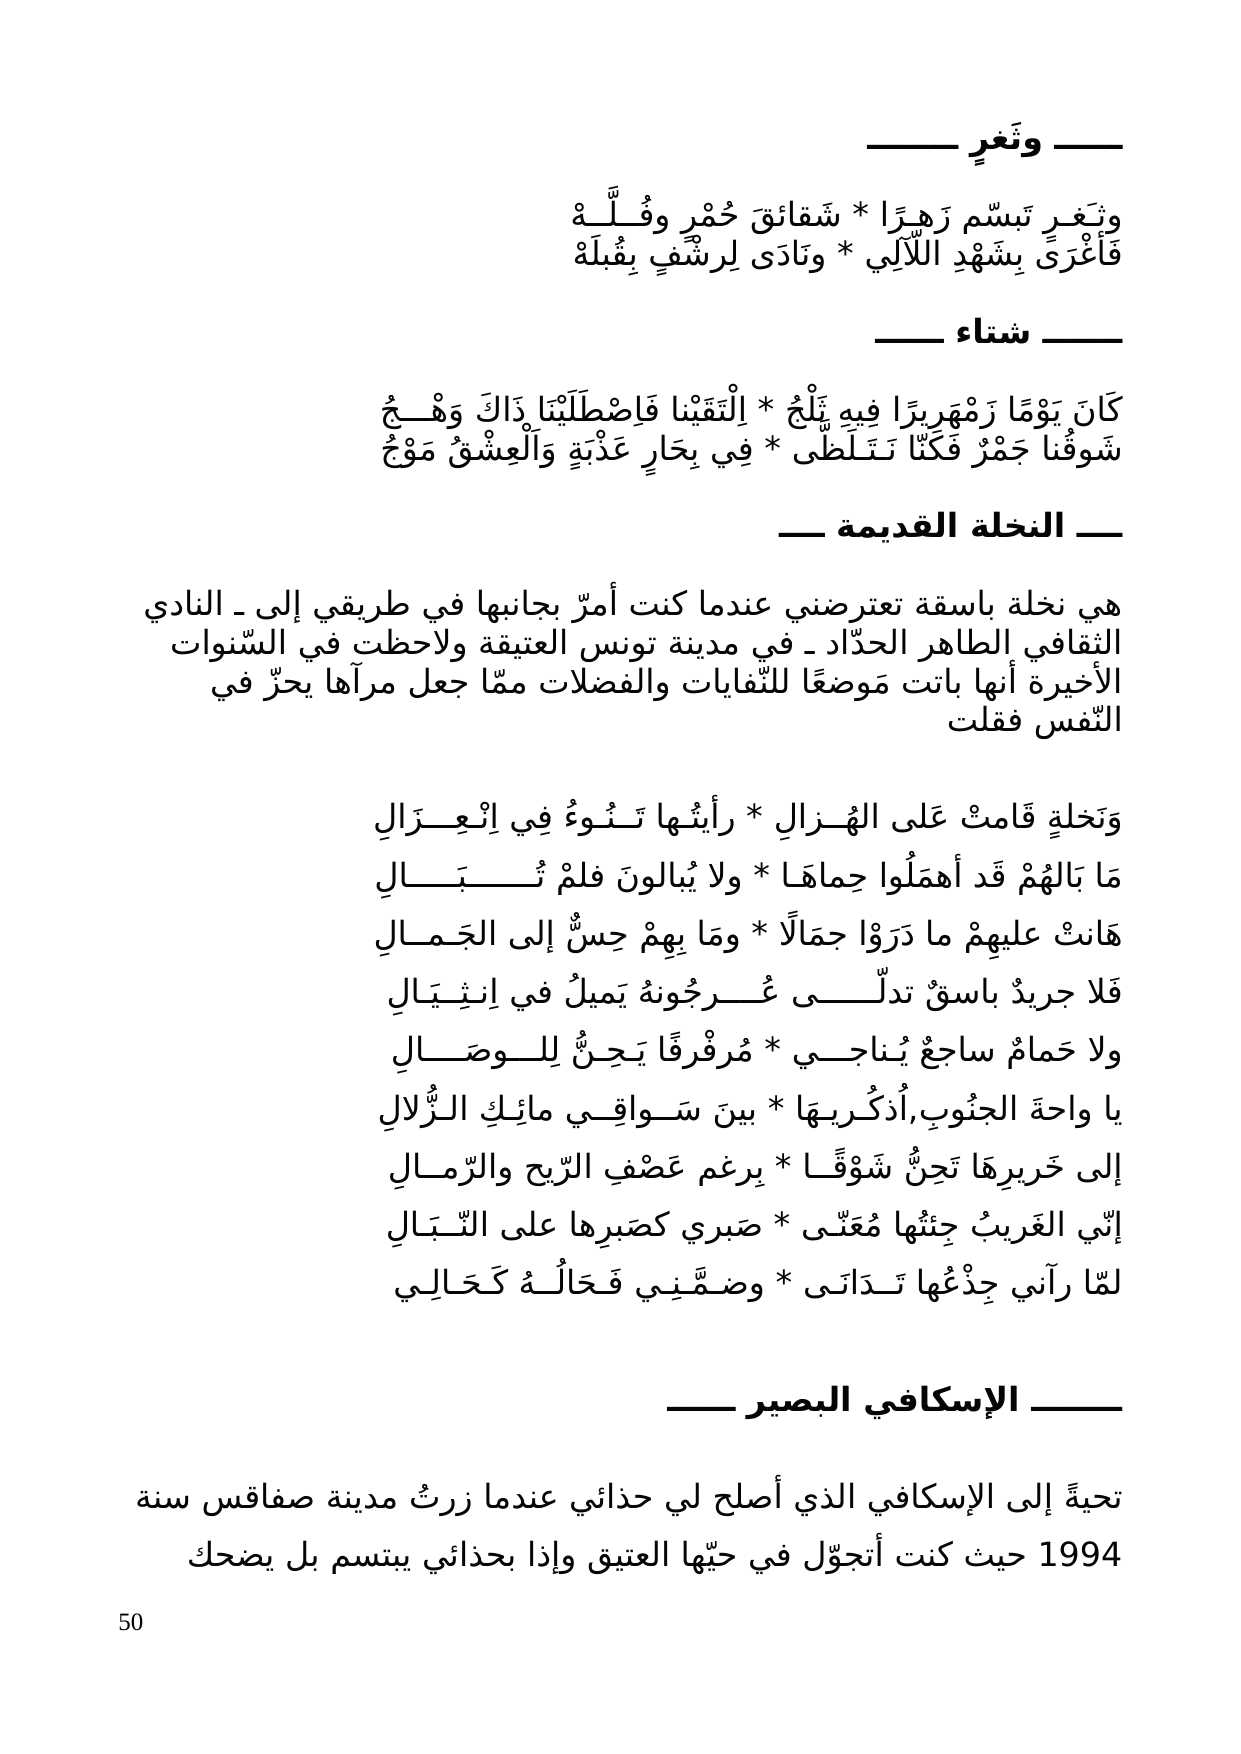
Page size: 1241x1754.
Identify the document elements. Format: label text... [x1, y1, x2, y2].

text هَانتْ عليهِمْ ما دَرَوْا جمَالًا * ومَا بِهِمْ حِسٌّ إلى الجَـمــالِ [118, 914, 1122, 953]
text تحيةً إلى الإسكافي الذي أصلح لي حذائي عندما زرتُ مدينة صفاقس سنة 1994 حيث كنت أتجوّل في حيّها العتيق وإذا بحذائي يبتسم بل يضحك مٌقهقها ممّا أعاقني في السّير وإذا بي أرى بجانب السّور إسكافيًا فتقدّمت منه وتعجّبت كيف يحمل نظّارة سوداء والحال أنّه يحتاج إلى إمعان النّظر في قيامه بعمله وما كدت أقترب منه حتى رحّب بي سائلا مطلبي فمددت له الفردة الأولى فجعل يجُسّها ثمّ يدقّ فيها المسامير حيث يجب وبعد متابعتي لحركاته تفطّنت أنّه كفيف البصر [118, 1477, 1122, 1574]
text ــــــ وثَغرٍ ــــــــ [118, 118, 1122, 157]
text وثـَغـرٍ تَبسّم زَهـرًا * شَقائقَ حُمْرٍ وفُــلَّــهْ [118, 196, 1122, 235]
text شَوقُنا جَمْرٌ فَكنّا نَـتَـلَظَّى * فِي بِحَارٍ عَذْبَةٍ وَاَلْعِشْقُ مَوْجُ [118, 429, 1122, 468]
text ـــــــ شتاء ــــــ [118, 312, 1122, 351]
text ــــــــ الإسكافي البصير ــــــ [118, 1380, 1122, 1419]
text ولا حَمامٌ ساجعٌ يُـناجـــي * مُرفْرفًا يَـحِـنُّ لِلـــوصَــــالِ [118, 1031, 1122, 1070]
text مَا بَالهُمْ قَد أهمَلُوا حِماهَـا * ولا يُبالونَ فلمْ تُـــــــبَـــــالِ [118, 856, 1122, 895]
text إنّي الغَريبُ جِئتُها مُعَنّـى * صَبري كصَبرِها على النّــبَـالِ [118, 1206, 1122, 1244]
text كَانَ يَوْمًا زَمْهَرِيرًا فِيهِ ثَلْجُ * اِلْتَقَيْنا فَاِصْطَلَيْنَا ذَاكَ وَهْـــجُ [118, 390, 1122, 429]
text فَلا جريدٌ باسقٌ تدلّــــــى عُــــرجُونهُ يَميلُ في اِنـثِــيَـالِ [118, 973, 1122, 1012]
text هي نخلة باسقة تعترضني عندما كنت أمرّ بجانبها في طريقي إلى ـ النادي الثقافي الطاهر الحدّاد ـ في مدينة تونس العتيقة ولاحظت في السّنوات الأخيرة أنها باتت مَوضعًا للنّفايات والفضلات ممّا جعل مرآها يحزّ في النّفس فقلت [118, 584, 1122, 740]
text ــــ النخلة القديمة ــــ [118, 507, 1122, 546]
text لمّا رآني جِذْعُها تَــدَانَـى * وضـمَّـنِـي فَـحَالُــهُ كَـحَـالِـي [118, 1264, 1122, 1303]
text وَنَخلةٍ قَامتْ عَلى الهُــزالِ * رأيتُـها تَــنُـوءُ فِي اِنْـعِـــزَالِ [118, 798, 1122, 837]
text إلى خَريرِهَا تَحِنُّ شَوْقًــا * بِرغم عَصْفِ الرّيح والرّمــالِ [118, 1147, 1122, 1186]
text فَأغْرَى بِشَهْدِ اللّآلِي * ونَادَى لِرشْفٍ بِقُبلَهْ [118, 235, 1122, 273]
text يا واحةَ الجنُوبِ,اُذكُـريـهَا * بينَ سَــواقِــي مائِـكِ الـزُّلالِ [118, 1089, 1122, 1128]
